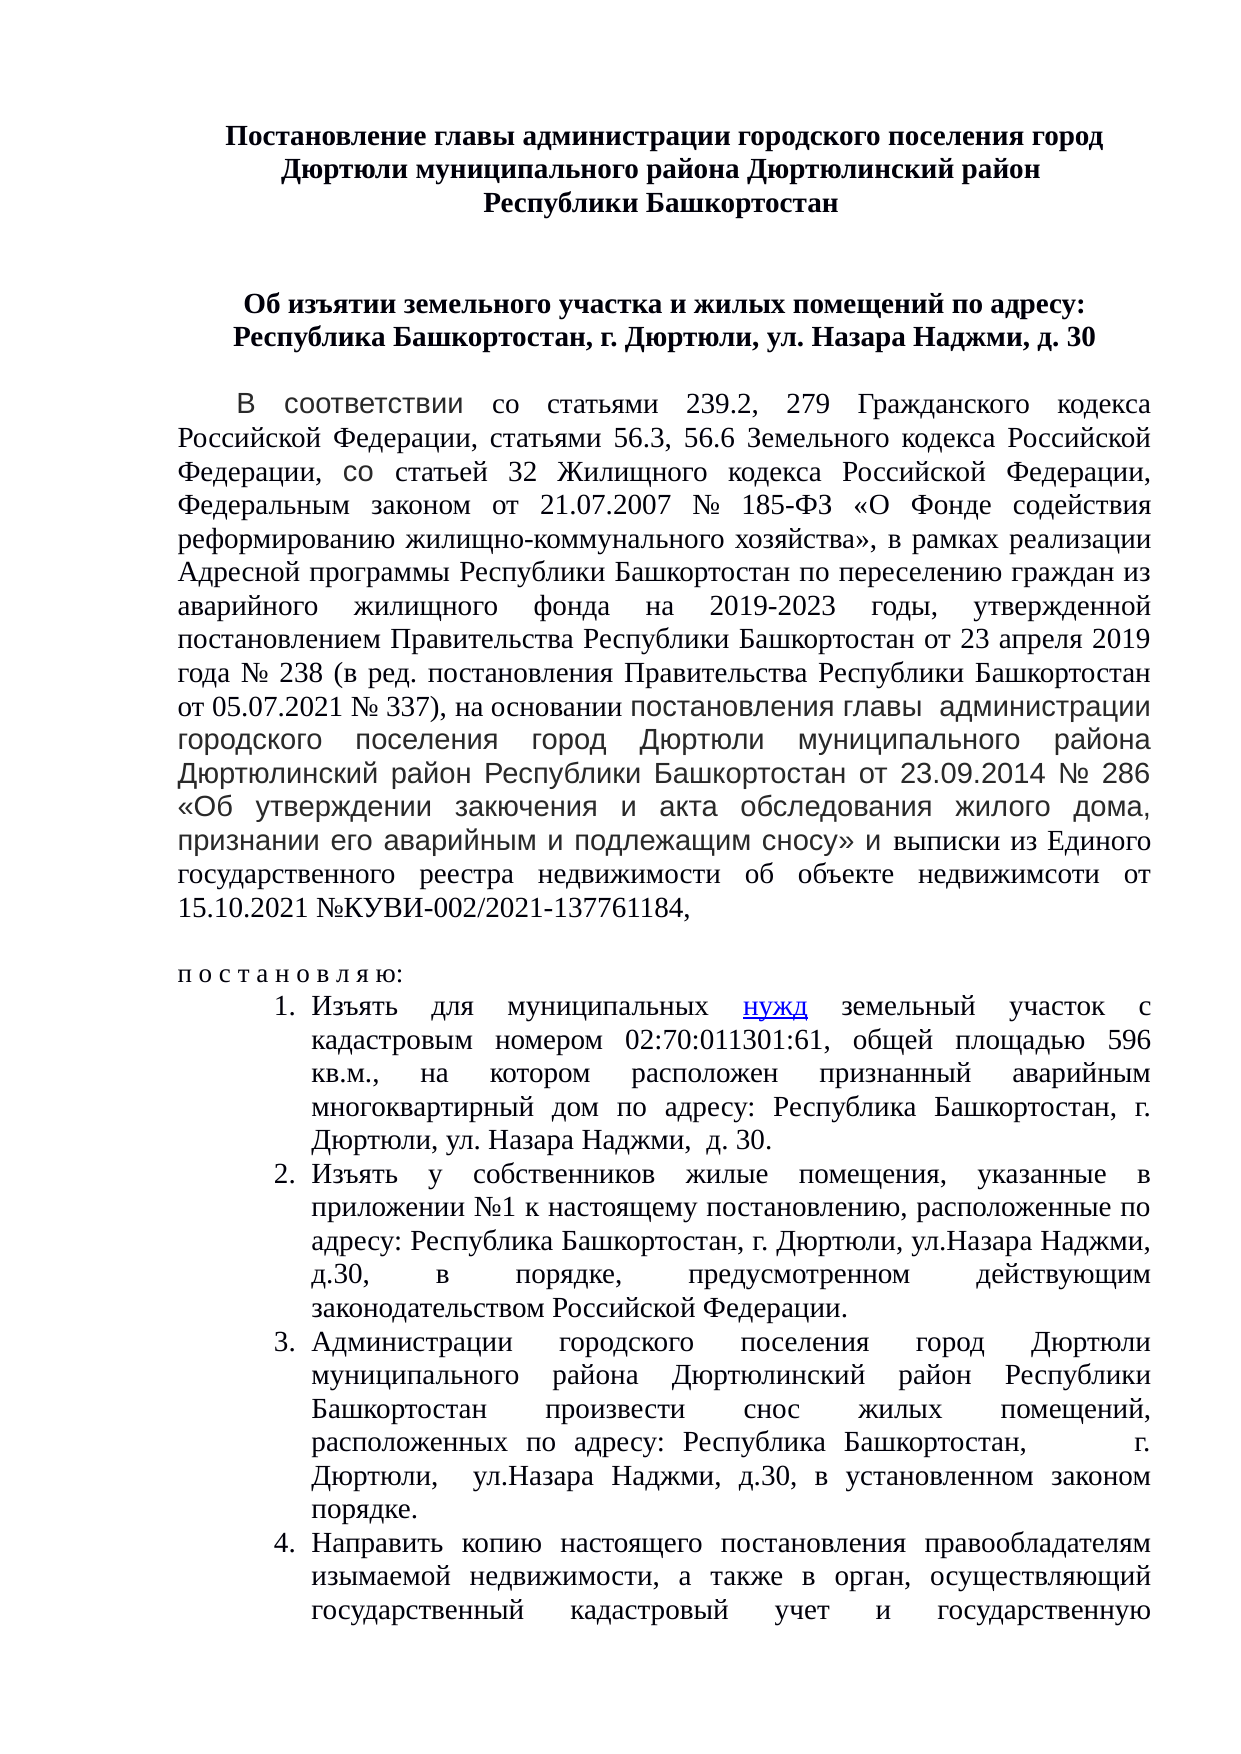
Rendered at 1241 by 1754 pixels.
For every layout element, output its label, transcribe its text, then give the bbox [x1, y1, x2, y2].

list Администрации городского поселения город Дюртюли муниципального района Дюртюлинский район Республики Башкортостан произвести снос жилых помещений, расположенных по адресу: Республика Башкортостан, г. Дюртюли, ул.Назара Наджми, д.30, в установленном законом порядке. [274, 1324, 1152, 1525]
text п о с т а н о в л я ю: [177, 957, 1152, 988]
text Об изъятии земельного участка и жилых помещений по адресу: Республика Башкортостан, г. Дюртюли, ул. Назара Наджми, д. 30 [177, 286, 1152, 353]
list Изъять у собственников жилые помещения, указанные в приложении №1 к настоящему постановлению, расположенные по адресу: Республика Башкортостан, г. Дюртюли, ул.Назара Наджми, д.30, в порядке, предусмотренном действующим законодательством Российской Федерации. [274, 1156, 1152, 1324]
text Постановление главы администрации городского поселения город Дюртюли муниципального района Дюртюлинский район [177, 118, 1152, 185]
list Изъять для муниципальных нужд земельный участок с кадастровым номером 02:70:011301:61, общей площадью 596 кв.м., на котором расположен признанный аварийным многоквартирный дом по адресу: Республика Башкортостан, г. Дюртюли, ул. Назара Наджми, д. 30. [274, 988, 1152, 1156]
text В соответствии со статьями 239.2, 279 Гражданского кодекса Российской Федерации, статьями 56.3, 56.6 Земельного кодекса Российской Федерации, со статьей 32 Жилищного кодекса Российской Федерации, Федеральным законом от 21.07.2007 № 185-ФЗ «О Фонде содействия реформированию жилищно-коммунального хозяйства», в рамках реализации Адресной программы Республики Башкортостан по переселению граждан из аварийного жилищного фонда на 2019-2023 годы, утвержденной постановлением Правительства Республики Башкортостан от 23 апреля 2019 года № 238 (в ред. постановления Правительства Республики Башкортостан от 05.07.2021 № 337), на основании постановления главы администрации городского поселения город Дюртюли муниципального района Дюртюлинский район Республики Башкортостан от 23.09.2014 № 286 «Об утверждении закючения и акта обследования жилого дома, признании его аварийным и подлежащим сносу» и выписки из Единого государственного реестра недвижимости об объекте недвижимсоти от 15.10.2021 №КУВИ-002/2021-137761184, [177, 386, 1152, 923]
list Направить копию настоящего постановления правообладателям изымаемой недвижимости, а также в орган, осуществляющий государственный кадастровый учет и государственную [274, 1525, 1152, 1626]
text Республики Башкортостан [177, 185, 1152, 219]
